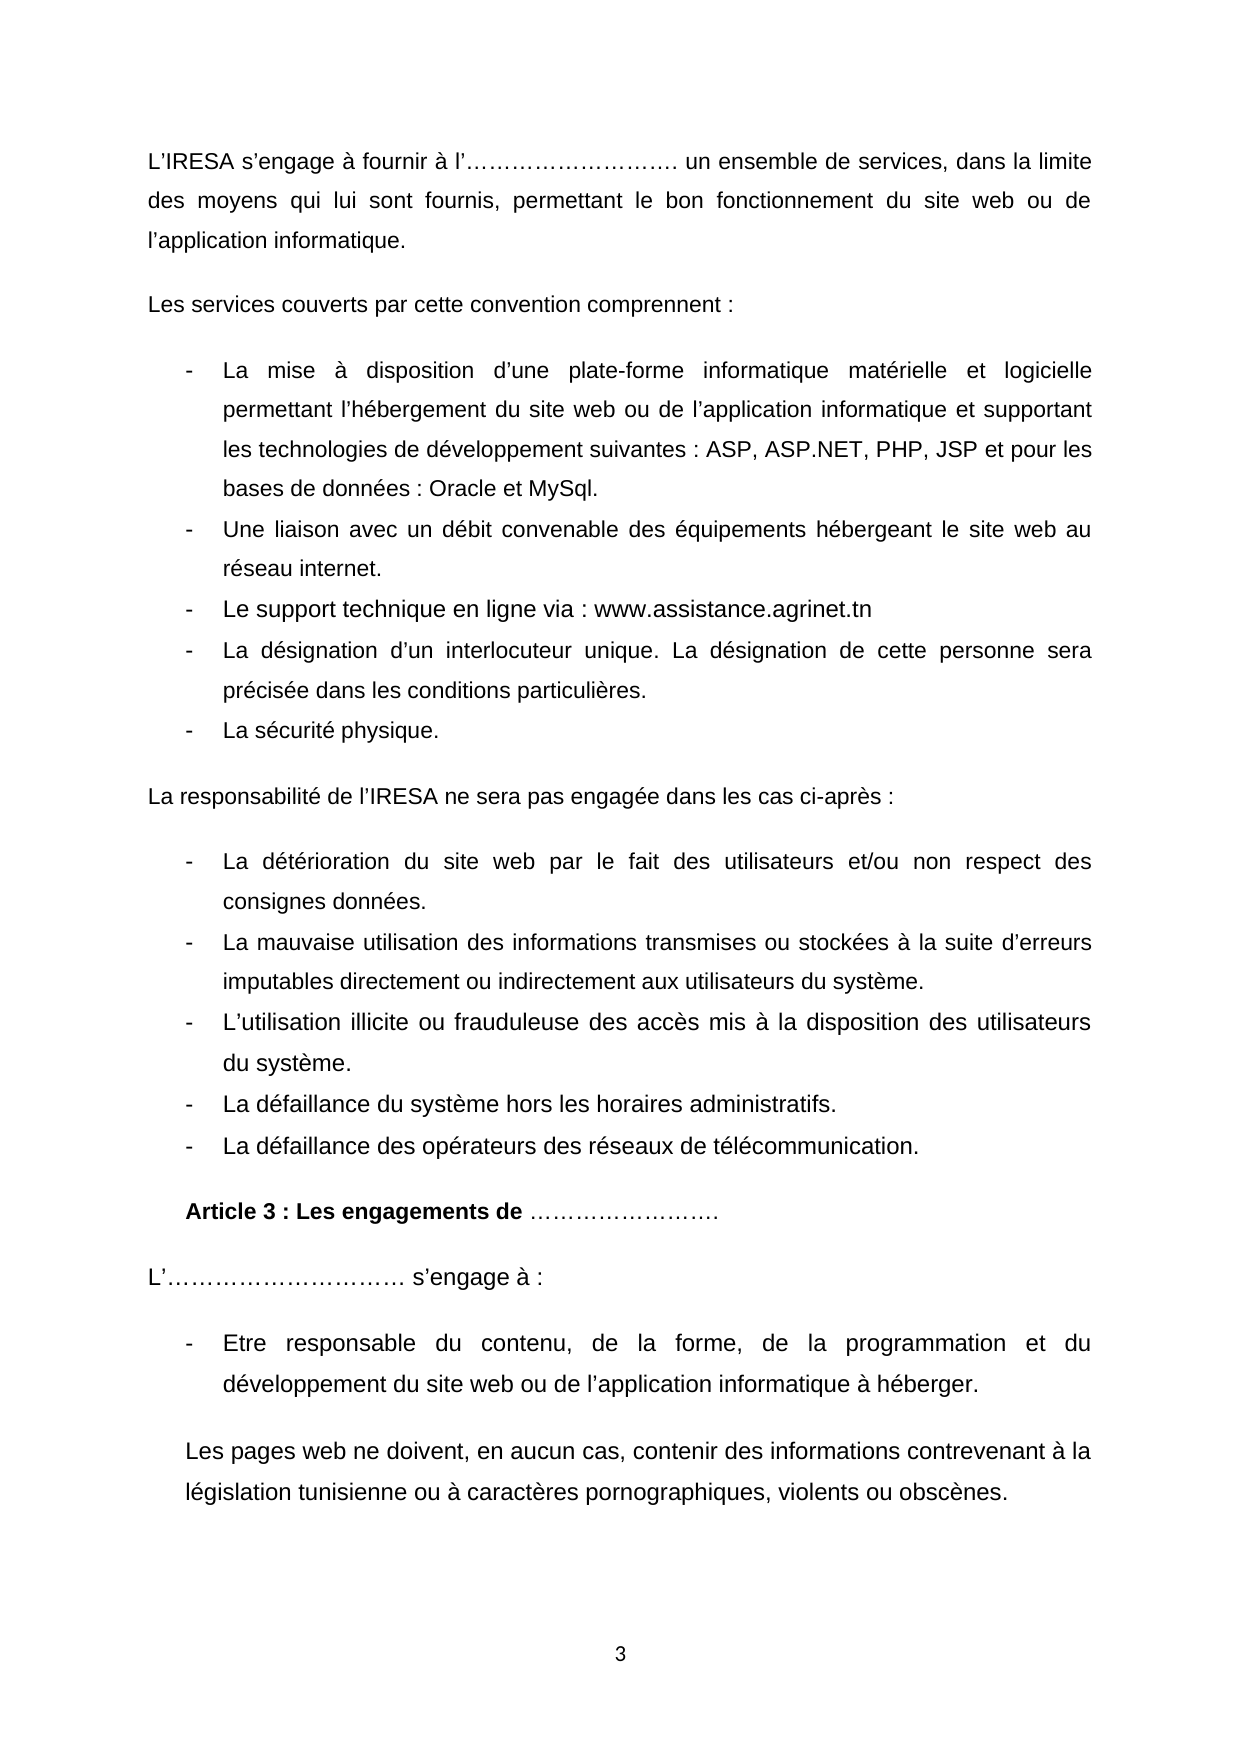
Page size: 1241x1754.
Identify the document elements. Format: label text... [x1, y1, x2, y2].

list La défaillance du système hors les horaires administratifs. [185, 1090, 1093, 1118]
list La détérioration du site web par le fait des utilisateurs et/ou non respect des consignes données. [185, 847, 1093, 914]
list La sécurité physique. [185, 716, 1093, 744]
list Une liaison avec un débit convenable des équipements hébergeant le site web au réseau internet. [185, 515, 1093, 582]
text La responsabilité de l’IRESA ne sera pas engagée dans les cas ci-après : [148, 783, 1093, 809]
list Etre responsable du contenu, de la forme, de la programmation et du développement du site web ou de l’application informatique à héberger. [185, 1329, 1093, 1398]
text L’………………………… s’engage à : [148, 1263, 1093, 1290]
text Article 3 : Les engagements de ……………………. [185, 1198, 1093, 1224]
text Les services couverts par cette convention comprennent : [148, 291, 1093, 317]
list La désignation d’un interlocuteur unique. La désignation de cette personne sera précisée dans les conditions particulières. [185, 636, 1093, 703]
list La mise à disposition d’une plate-forme informatique matérielle et logicielle permettant l’hébergement du site web ou de l’application informatique et supportant les technologies de développement suivantes : ASP, ASP.NET, PHP, JSP et pour les bases de données : Oracle et MySql. [185, 356, 1093, 502]
text L’IRESA s’engage à fournir à l’………………………. un ensemble de services, dans la limite des moyens qui lui sont fournis, permettant le bon fonctionnement du site web ou de l’application informatique. [148, 148, 1093, 253]
list Le support technique en ligne via : www.assistance.agrinet.tn [185, 595, 1093, 622]
list La mauvaise utilisation des informations transmises ou stockées à la suite d’erreurs imputables directement ou indirectement aux utilisateurs du système. [185, 927, 1093, 994]
list L’utilisation illicite ou frauduleuse des accès mis à la disposition des utilisateurs du système. [185, 1008, 1093, 1077]
list La défaillance des opérateurs des réseaux de télécommunication. [185, 1132, 1093, 1159]
text Les pages web ne doivent, en aucun cas, contenir des informations contrevenant à la législation tunisienne ou à caractères pornographiques, violents ou obscènes. [185, 1437, 1093, 1506]
